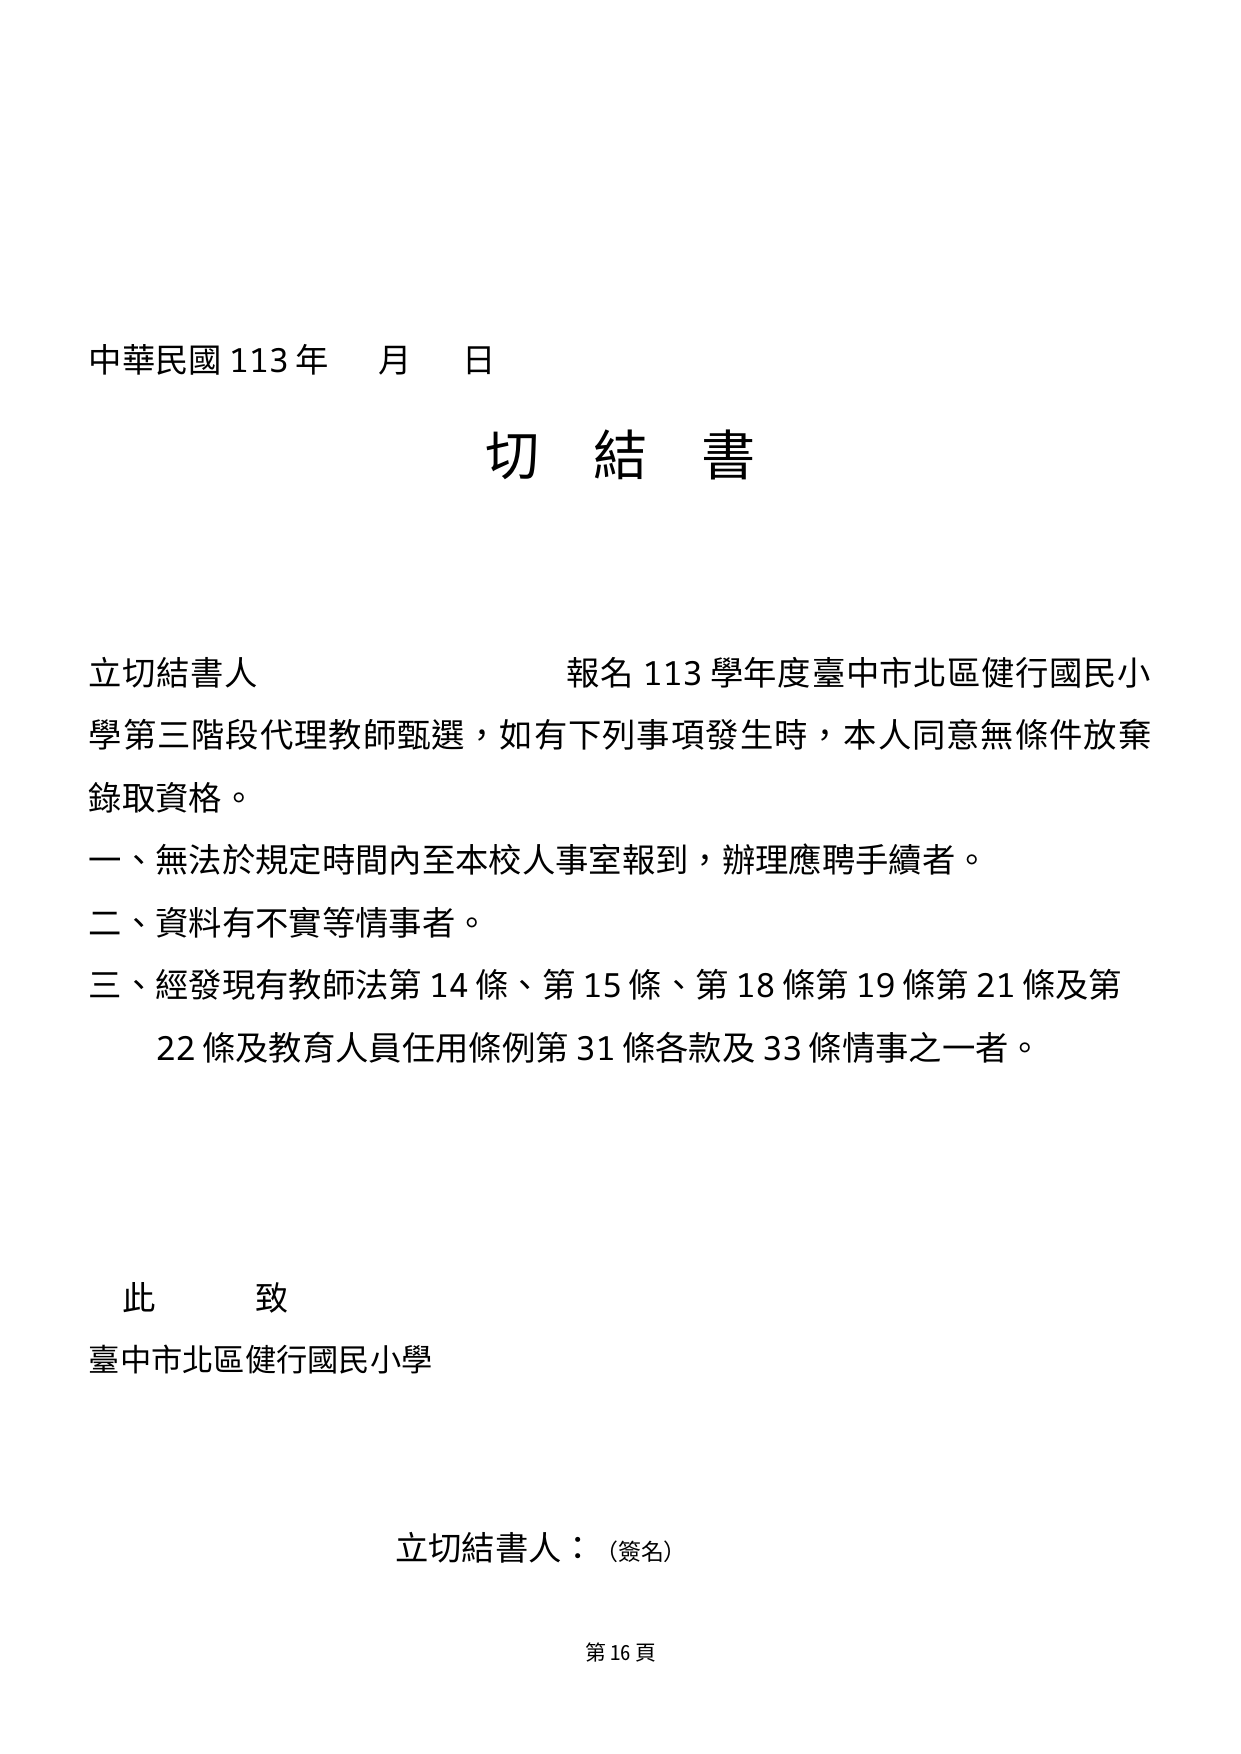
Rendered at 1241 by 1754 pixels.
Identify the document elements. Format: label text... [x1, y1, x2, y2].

text 切 結 書 [89, 379, 1152, 504]
text 三、經發現有教師法第14條、第15條、第18條第19條第21條及第22條及教育人員任用條例第31條各款及33條情事之一者。 [89, 941, 1152, 1066]
text 此 致 [89, 1254, 1152, 1316]
text 中華民國113年 月 日 [89, 316, 1152, 379]
text 立切結書人：（簽名） [89, 1504, 1152, 1566]
text 立切結書人 報名113學年度臺中市北區健行國民小學第三階段代理教師甄選，如有下列事項發生時，本人同意無條件放棄錄取資格。 [89, 629, 1152, 816]
text 一、無法於規定時間內至本校人事室報到，辦理應聘手續者。 [89, 816, 1152, 879]
text 二、資料有不實等情事者。 [89, 879, 1152, 941]
text 臺中市北區健行國民小學 [89, 1316, 1152, 1379]
